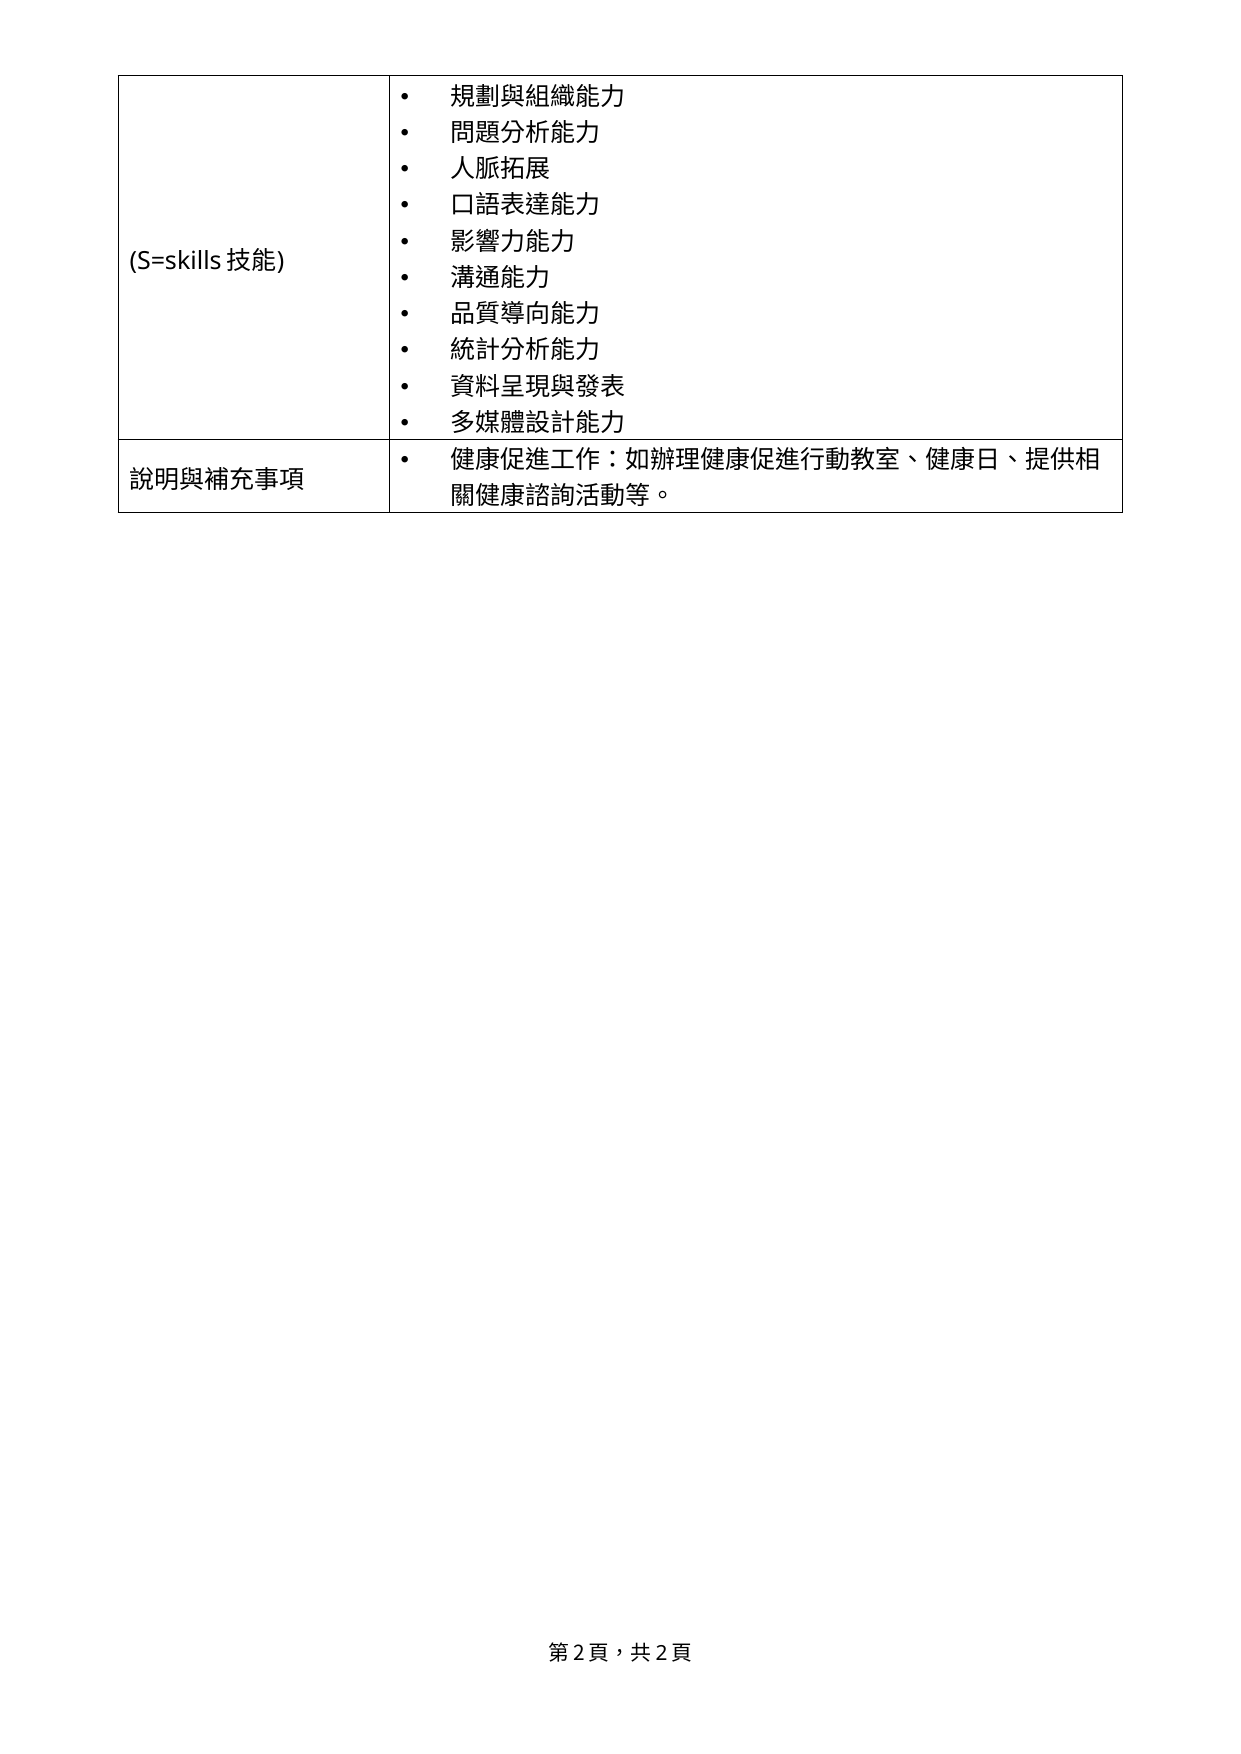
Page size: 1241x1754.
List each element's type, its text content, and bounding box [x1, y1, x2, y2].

table_cell 健康促進工作：如辦理健康促進行動教室、健康日、提供相關健康諮詢活動等。 [390, 440, 1122, 512]
table_cell 資料蒐集與分析能力 規劃與組織能力 問題分析能力 人脈拓展 口語表達能力 影響力能力 溝通能力 品質導向能力 統計分析能力 資料呈現與發表 多媒體設計能力 [390, 76, 1122, 438]
table_cell (S=skills技能) [119, 76, 389, 438]
table_cell 說明與補充事項 [119, 440, 389, 512]
